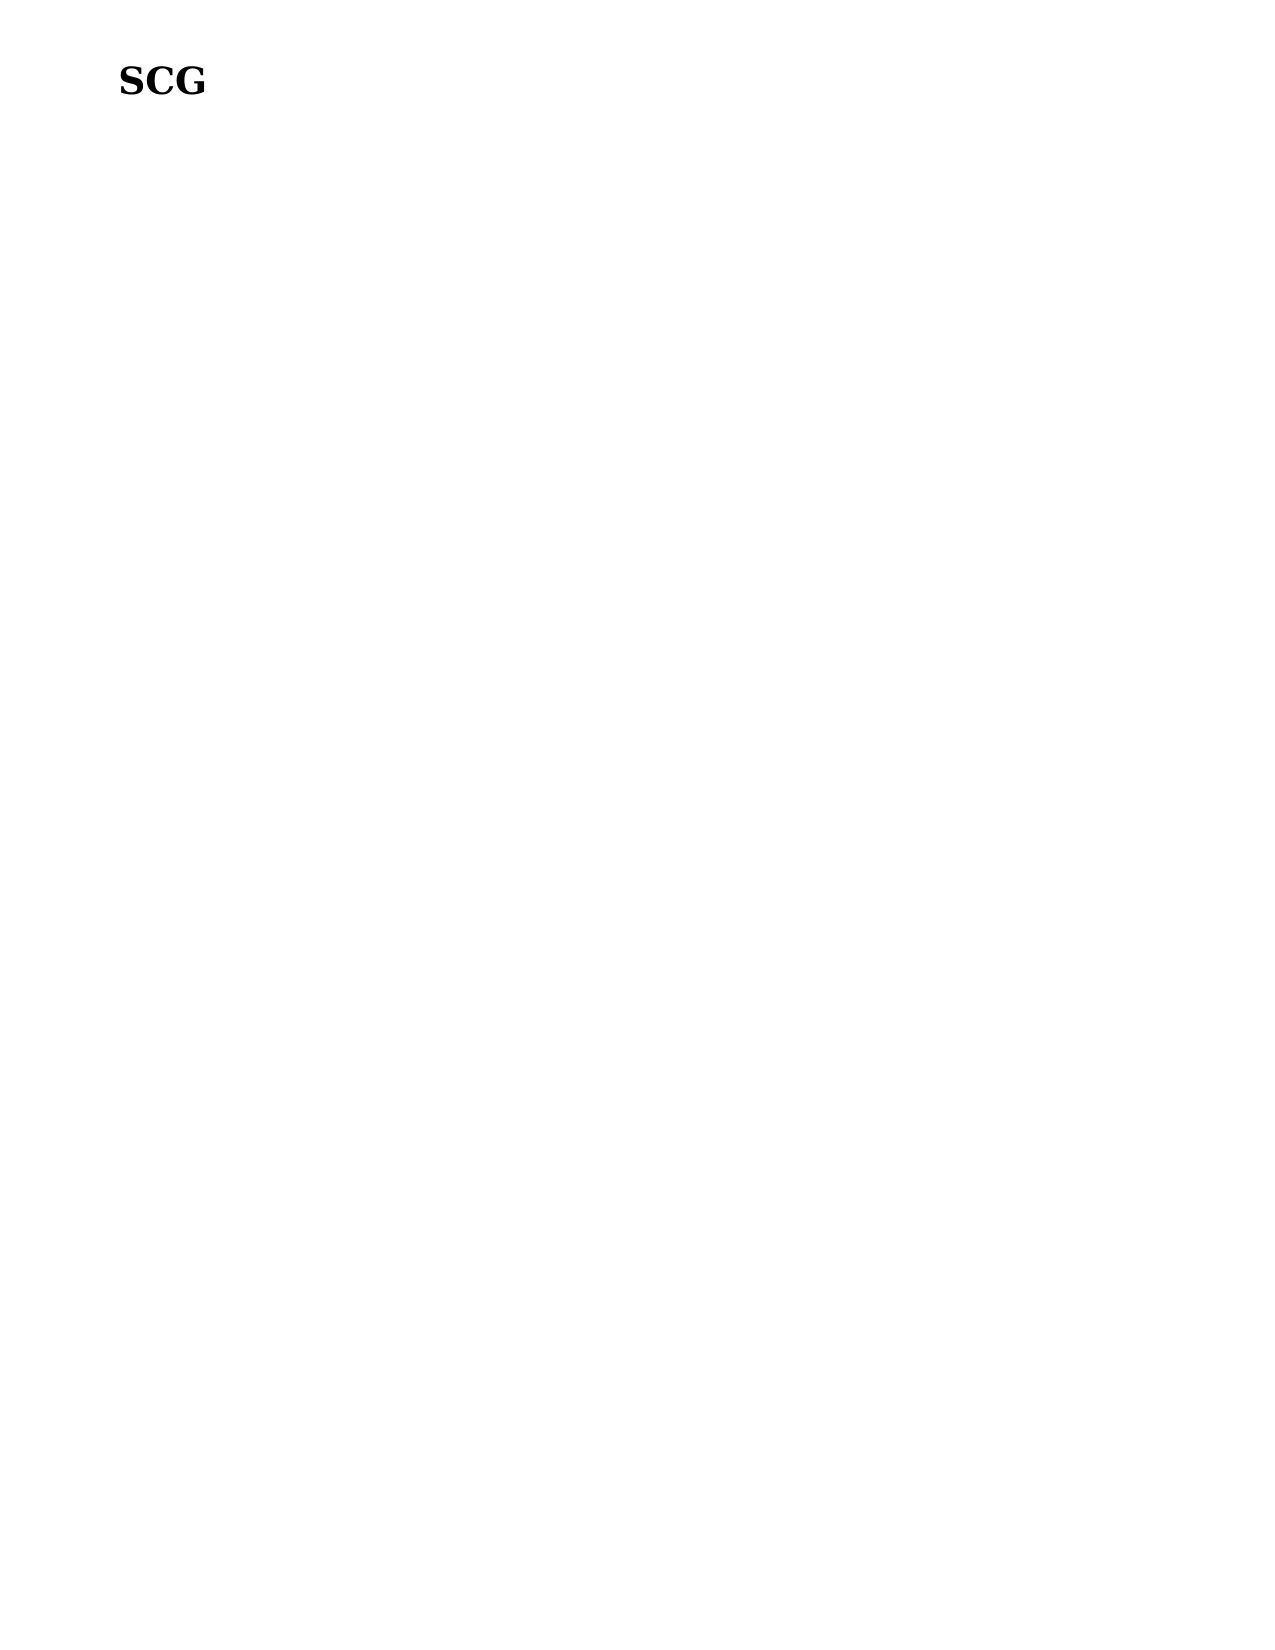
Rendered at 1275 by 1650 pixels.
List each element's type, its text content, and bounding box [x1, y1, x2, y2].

subtitle SCG [118, 59, 1216, 103]
